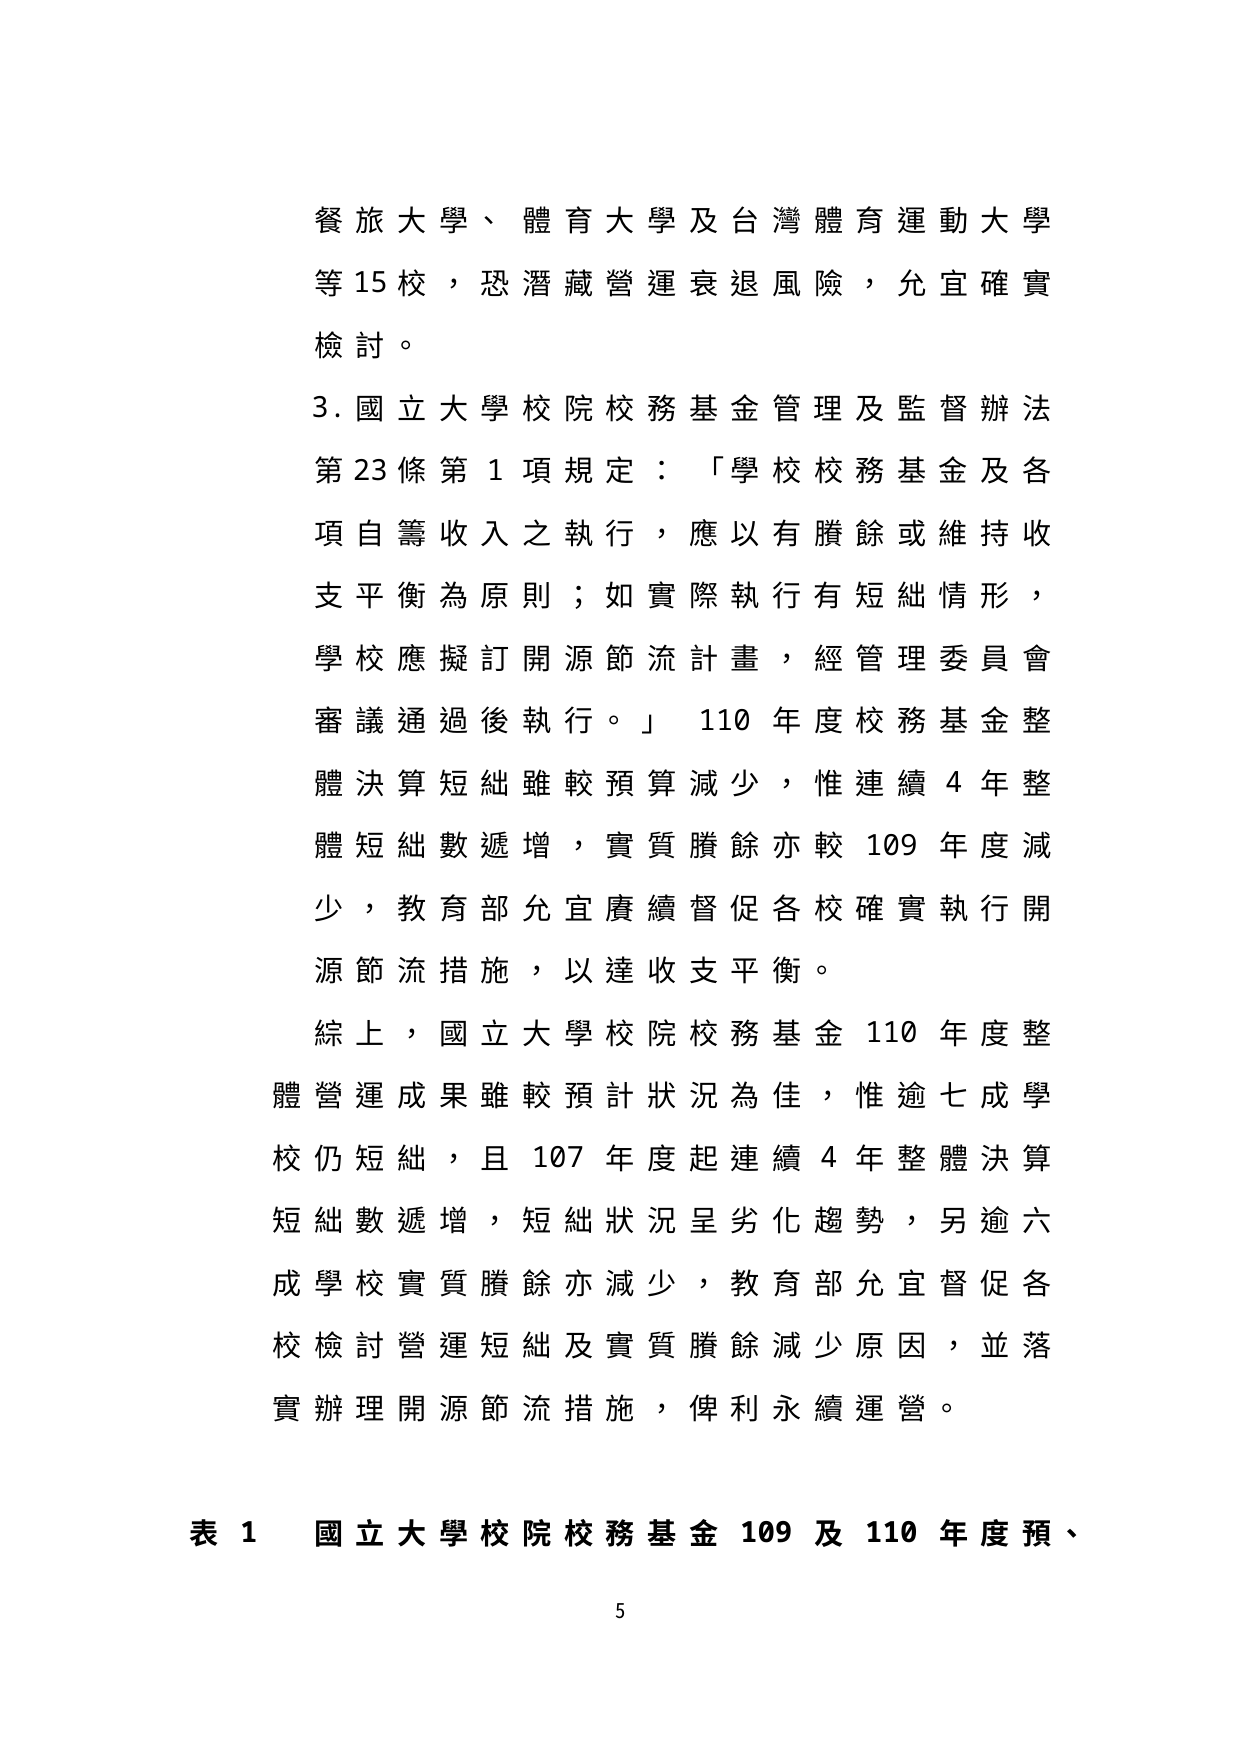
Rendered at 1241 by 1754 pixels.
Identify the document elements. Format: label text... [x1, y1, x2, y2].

text 3.國立大學校院校務基金管理及監督辦法第23條第1項規定：「學校校務基金及各項自籌收入之執行，應以有賸餘或維持收支平衡為原則；如實際執行有短絀情形，學校應擬訂開源節流計畫，經管理委員會審議通過後執行。」110年度校務基金整體決算短絀雖較預算減少，惟連續4年整體短絀數遞增，實質賸餘亦較109年度減少，教育部允宜賡續督促各校確實執行開源節流措施，以達收支平衡。 [271, 365, 1058, 990]
text 表1 國立大學校院校務基金109及110年度預、決算餘絀及實質餘絀概況表 單位：新臺幣千元 [180, 1490, 1058, 1552]
text 綜上，國立大學校院校務基金110年度整體營運成果雖較預計狀況為佳，惟逾七成學校仍短絀，且107年度起連續4年整體決算短絀數遞增，短絀狀況呈劣化趨勢，另逾六成學校實質賸餘亦減少，教育部允宜督促各校檢討營運短絀及實質賸餘減少原因，並落實辦理開源節流措施，俾利永續運營。 [242, 990, 1058, 1427]
text 餐旅大學、體育大學及台灣體育運動大學等15校，恐潛藏營運衰退風險，允宜確實檢討。 [271, 177, 1058, 365]
